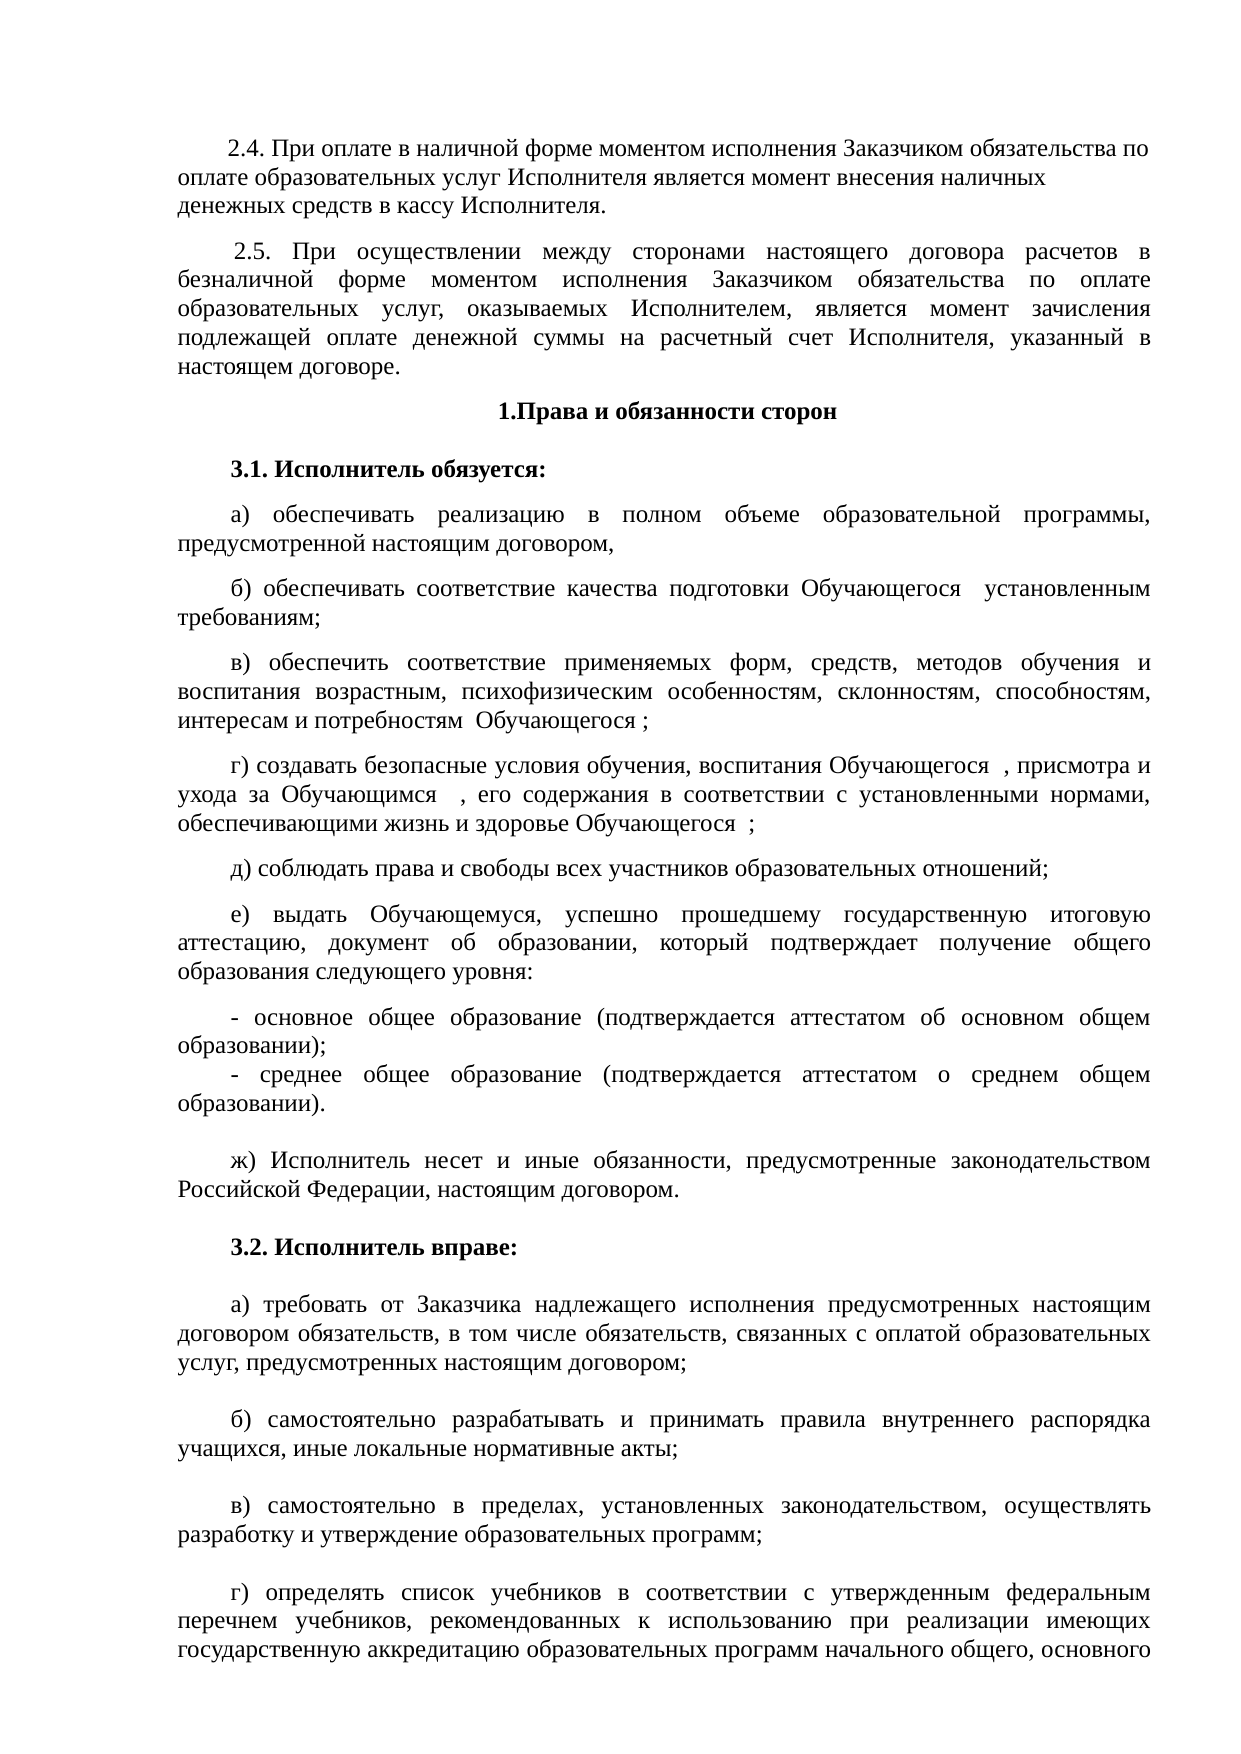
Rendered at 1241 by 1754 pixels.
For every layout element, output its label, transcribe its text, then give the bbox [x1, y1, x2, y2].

text ж) Исполнитель несет и иные обязанности, предусмотренные законодательством Российской Федерации, настоящим договором. [177, 1145, 1152, 1203]
text 1.Права и обязанности сторон [177, 396, 1152, 425]
text а) обеспечивать реализацию в полном объеме образовательной программы, предусмотренной настоящим договором, [177, 499, 1152, 557]
text 2.4. При оплате в наличной форме моментом исполнения Заказчиком обязательства по оплате образовательных услуг Исполнителя является момент внесения наличных денежных средств в кассу Исполнителя. [177, 133, 1152, 219]
text в) обеспечить соответствие применяемых форм, средств, методов обучения и воспитания возрастным, психофизическим особенностям, склонностям, способностям, интересам и потребностям Обучающегося ; [177, 647, 1152, 734]
text г) определять список учебников в соответствии с утвержденным федеральным перечнем учебников, рекомендованных к использованию при реализации имеющих государственную аккредитацию образовательных программ начального общего, основного [177, 1577, 1152, 1663]
text в) самостоятельно в пределах, установленных законодательством, осуществлять разработку и утверждение образовательных программ; [177, 1490, 1152, 1548]
text г) создавать безопасные условия обучения, воспитания Обучающегося , присмотра и ухода за Обучающимся , его содержания в соответствии с установленными нормами, обеспечивающими жизнь и здоровье Обучающегося ; [177, 750, 1152, 837]
text - основное общее образование (подтверждается аттестатом об основном общем образовании); [177, 1002, 1152, 1059]
text а) требовать от Заказчика надлежащего исполнения предусмотренных настоящим договором обязательств, в том числе обязательств, связанных с оплатой образовательных услуг, предусмотренных настоящим договором; [177, 1289, 1152, 1375]
text б) самостоятельно разрабатывать и принимать правила внутреннего распорядка учащихся, иные локальные нормативные акты; [177, 1404, 1152, 1462]
text е) выдать Обучающемуся, успешно прошедшему государственную итоговую аттестацию, документ об образовании, который подтверждает получение общего образования следующего уровня: [177, 899, 1152, 985]
text д) соблюдать права и свободы всех участников образовательных отношений; [177, 853, 1152, 882]
text 2.5. При осуществлении между сторонами настоящего договора расчетов в безналичной форме моментом исполнения Заказчиком обязательства по оплате образовательных услуг, оказываемых Исполнителем, является момент зачисления подлежащей оплате денежной суммы на расчетный счет Исполнителя, указанный в настоящем договоре. [177, 236, 1152, 379]
text б) обеспечивать соответствие качества подготовки Обучающегося установленным требованиям; [177, 573, 1152, 631]
text 3.1. Исполнитель обязуется: [177, 454, 1152, 482]
text - среднее общее образование (подтверждается аттестатом о среднем общем образовании). [177, 1059, 1152, 1117]
text 3.2. Исполнитель вправе: [177, 1232, 1152, 1260]
